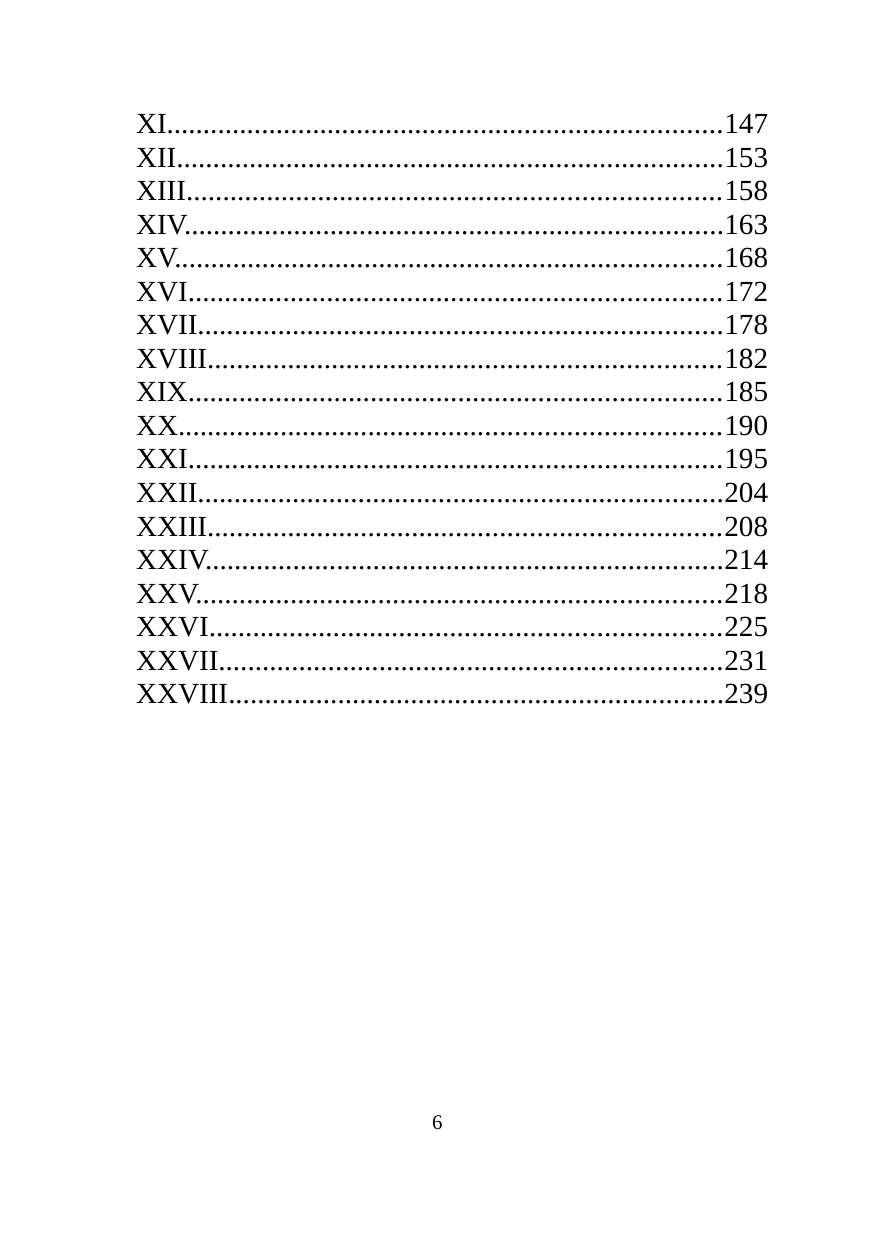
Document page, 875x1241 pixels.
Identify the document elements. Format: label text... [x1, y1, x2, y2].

text XX. 190 [136, 408, 768, 442]
text XVI. 172 [136, 274, 768, 307]
text XXVIII. 239 [136, 676, 768, 710]
text XXIV. 214 [136, 542, 768, 576]
text XIV. 163 [136, 207, 768, 240]
text XIII. 158 [136, 173, 768, 207]
text XV. 168 [136, 240, 768, 274]
text XXVII. 231 [136, 643, 768, 676]
text XXV. 218 [136, 576, 768, 609]
text XXIII. 208 [136, 509, 768, 542]
text XII. 153 [136, 140, 768, 173]
text XXVI. 225 [136, 609, 768, 643]
text XXI. 195 [136, 442, 768, 475]
text XXII. 204 [136, 475, 768, 509]
text XVII. 178 [136, 307, 768, 341]
text XI. 147 [136, 106, 768, 140]
text XVIII. 182 [136, 341, 768, 374]
text XIX. 185 [136, 374, 768, 408]
